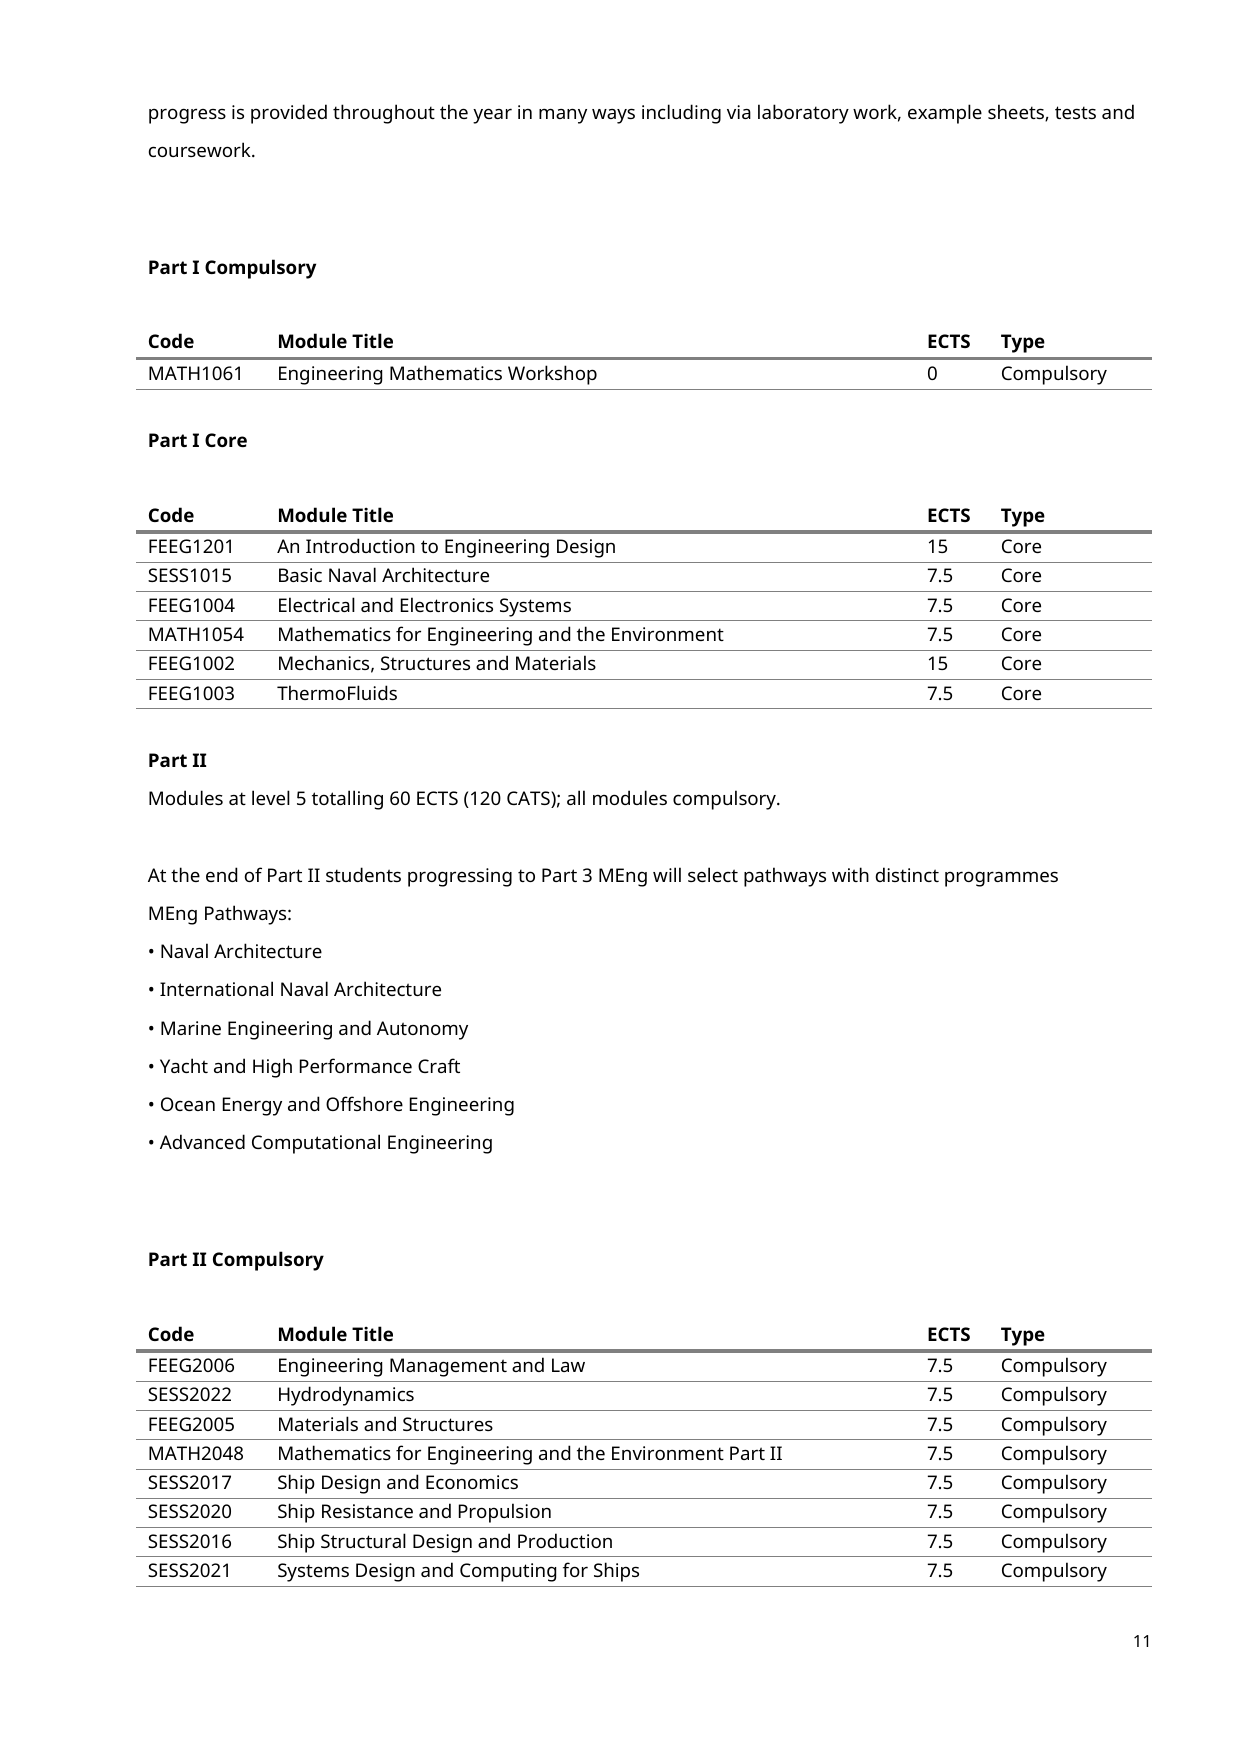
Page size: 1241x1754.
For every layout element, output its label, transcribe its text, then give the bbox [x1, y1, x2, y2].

table_cell Basic Naval Architecture [266, 563, 916, 591]
table_cell Code [136, 1321, 266, 1349]
table_cell Core [989, 534, 1152, 562]
table_cell Code [136, 329, 266, 357]
table_cell SESS2016 [136, 1528, 266, 1556]
table_cell Code [136, 502, 266, 530]
table_cell Compulsory [989, 1528, 1152, 1556]
table_cell Core [989, 680, 1152, 708]
table_cell Part I Compulsory [136, 216, 1152, 329]
table_cell 0 [916, 360, 989, 388]
table_cell Module Title [266, 329, 916, 357]
table_cell ECTS [916, 1321, 989, 1349]
table_cell Type [989, 502, 1152, 530]
table_cell Type [989, 1321, 1152, 1349]
table_cell Ship Structural Design and Production [266, 1528, 916, 1556]
table_cell Compulsory [989, 1470, 1152, 1498]
table_cell Materials and Structures [266, 1411, 916, 1439]
table_cell Compulsory [989, 1353, 1152, 1381]
table_cell 7.5 [916, 1353, 989, 1381]
table_cell SESS2020 [136, 1499, 266, 1527]
table_cell Part II Modules at level 5 totalling 60 ECTS (120 CATS); all modules compulsory. At the end of Part II students progressing to Part 3 MEng will select pathways with distinct programmes MEng Pathways: • Naval Architecture • International Naval Architecture • Marine Engineering and Autonomy • Yacht and High Performance Craft • Ocean Energy and Offshore Engineering • Advanced Computational Engineering [136, 709, 1152, 1208]
table_cell ThermoFluids [266, 680, 916, 708]
table_cell progress is provided throughout the year in many ways including via laboratory work, example sheets, tests and coursework. [136, 99, 1152, 216]
table_cell Compulsory [989, 1557, 1152, 1586]
table_cell 15 [916, 651, 989, 679]
table_cell FEEG1003 [136, 680, 266, 708]
table_cell Type [989, 329, 1152, 357]
table_cell 7.5 [916, 1499, 989, 1527]
table_cell FEEG1201 [136, 534, 266, 562]
table_cell Part II Compulsory [136, 1208, 1152, 1321]
table_cell 7.5 [916, 1557, 989, 1586]
table_cell Ship Design and Economics [266, 1470, 916, 1498]
table_cell Mathematics for Engineering and the Environment Part II [266, 1440, 916, 1468]
table_cell Mechanics, Structures and Materials [266, 651, 916, 679]
table_cell MATH1061 [136, 360, 266, 388]
table_cell 7.5 [916, 1528, 989, 1556]
table_cell 7.5 [916, 621, 989, 649]
table_cell 7.5 [916, 1440, 989, 1468]
table_cell Compulsory [989, 360, 1152, 388]
table_cell Core [989, 621, 1152, 649]
table_cell 7.5 [916, 1470, 989, 1498]
table_cell SESS2021 [136, 1557, 266, 1586]
table_cell Mathematics for Engineering and the Environment [266, 621, 916, 649]
table_cell SESS2022 [136, 1382, 266, 1410]
table_cell Engineering Mathematics Workshop [266, 360, 916, 388]
table_cell Part I Core [136, 390, 1152, 502]
table_cell 7.5 [916, 680, 989, 708]
table_cell MATH1054 [136, 621, 266, 649]
table_cell 7.5 [916, 1382, 989, 1410]
table_cell Compulsory [989, 1499, 1152, 1527]
table_cell Module Title [266, 1321, 916, 1349]
table_cell 15 [916, 534, 989, 562]
table_cell SESS2017 [136, 1470, 266, 1498]
table_cell Core [989, 563, 1152, 591]
table_cell FEEG2006 [136, 1353, 266, 1381]
table_cell FEEG1002 [136, 651, 266, 679]
table_cell SESS1015 [136, 563, 266, 591]
table_cell Ship Resistance and Propulsion [266, 1499, 916, 1527]
table_cell Compulsory [989, 1440, 1152, 1468]
table_cell 7.5 [916, 1411, 989, 1439]
table_cell 7.5 [916, 563, 989, 591]
table_cell ECTS [916, 502, 989, 530]
table_cell [136, 1587, 1152, 1623]
table_cell An Introduction to Engineering Design [266, 534, 916, 562]
table_cell Module Title [266, 502, 916, 530]
table_cell Electrical and Electronics Systems [266, 592, 916, 620]
table_cell Hydrodynamics [266, 1382, 916, 1410]
table_cell Core [989, 592, 1152, 620]
table_cell ECTS [916, 329, 989, 357]
table_cell MATH2048 [136, 1440, 266, 1468]
table_cell Core [989, 651, 1152, 679]
table_cell Systems Design and Computing for Ships [266, 1557, 916, 1586]
table_cell Engineering Management and Law [266, 1353, 916, 1381]
table_cell FEEG2005 [136, 1411, 266, 1439]
table_cell FEEG1004 [136, 592, 266, 620]
table_cell 7.5 [916, 592, 989, 620]
table_cell Compulsory [989, 1382, 1152, 1410]
table_cell Compulsory [989, 1411, 1152, 1439]
